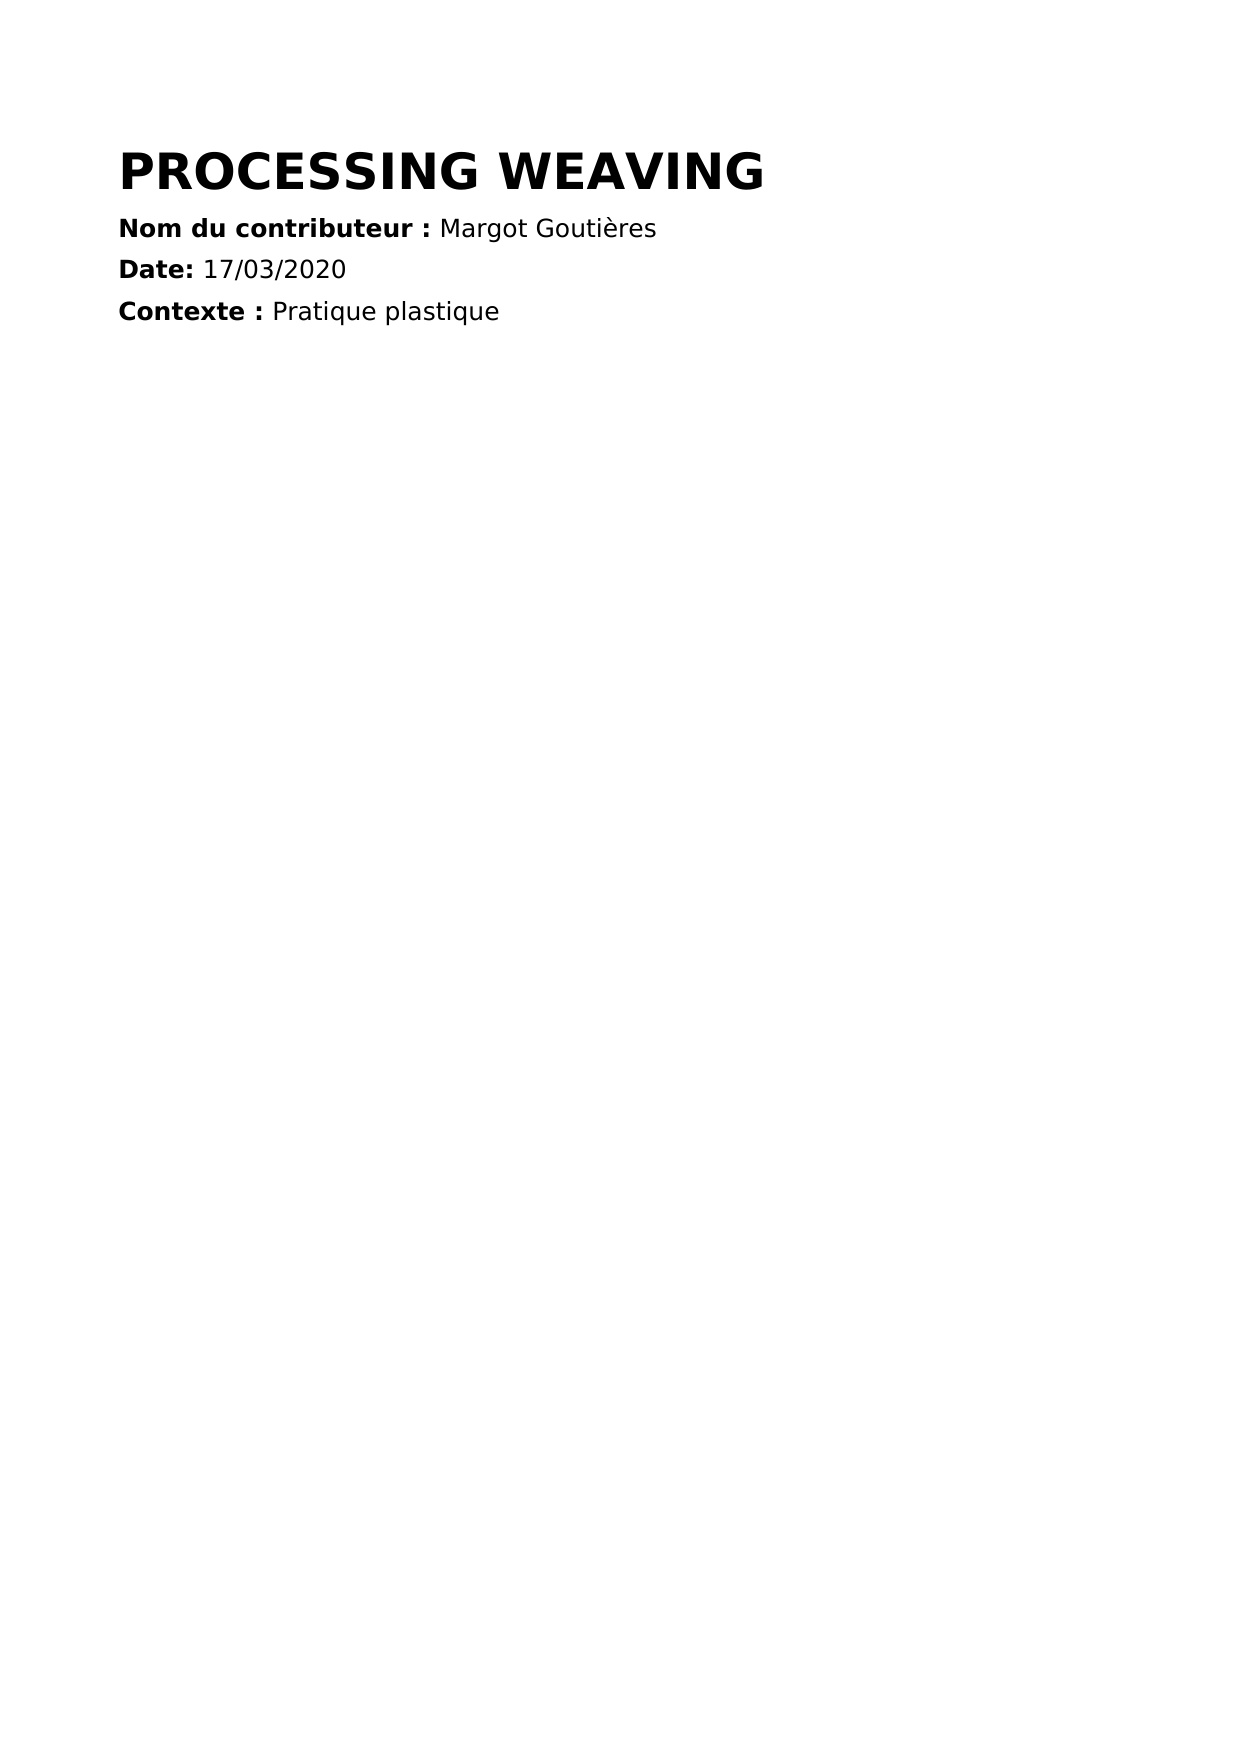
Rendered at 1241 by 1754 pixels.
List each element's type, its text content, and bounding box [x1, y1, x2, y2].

text Contexte : Pratique plastique [118, 297, 1122, 326]
text Date: 17/03/2020 [118, 256, 1122, 285]
subtitle PROCESSING WEAVING [118, 143, 1122, 201]
text Nom du contributeur : Margot Goutières [118, 214, 1122, 243]
